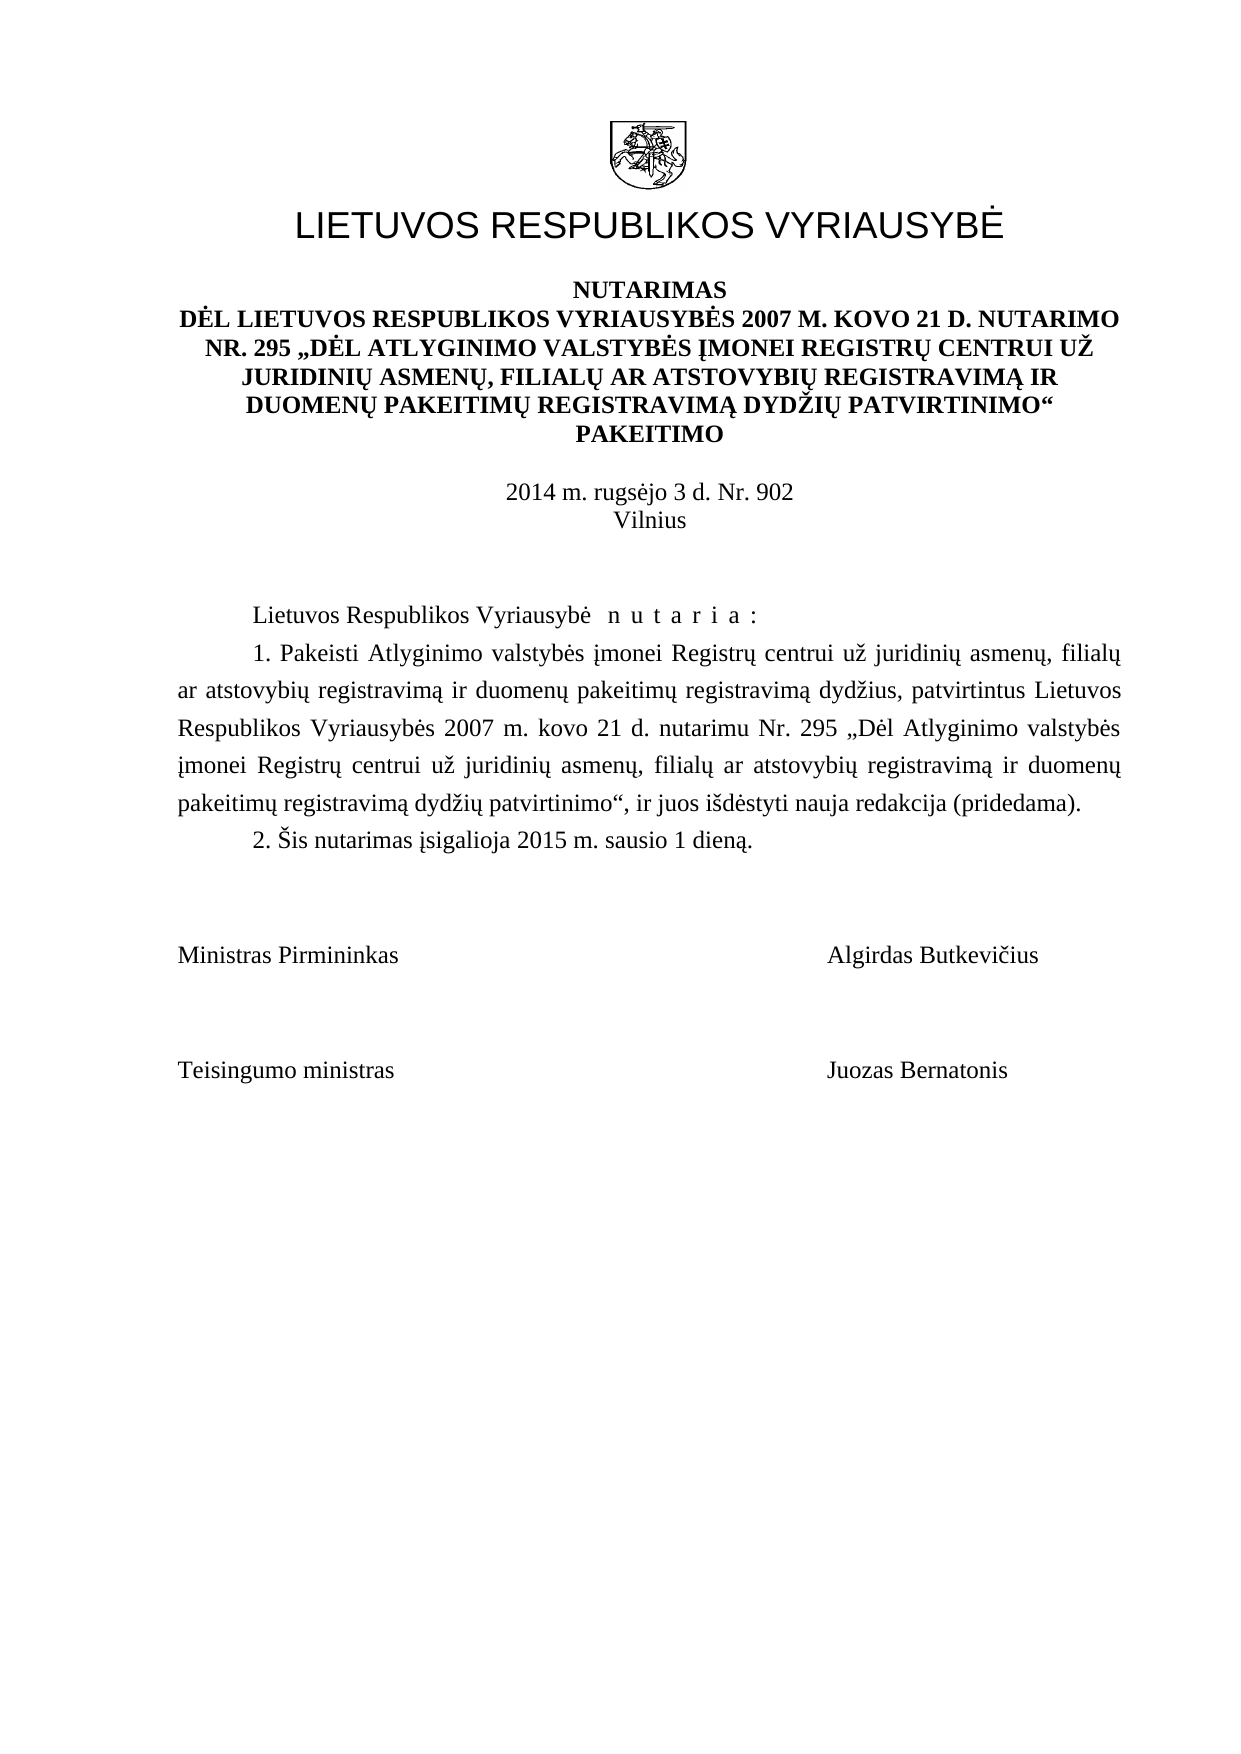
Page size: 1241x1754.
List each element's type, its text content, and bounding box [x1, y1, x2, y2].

text 2014 m. rugsėjo 3 d. Nr. 902 Vilnius [177, 477, 1122, 534]
text 2. Šis nutarimas įsigalioja 2015 m. sausio 1 dieną. [177, 817, 1122, 854]
text Ministras Pirmininkas Algirdas Butkevičius [177, 940, 1122, 969]
text nutarimas [177, 275, 1122, 304]
text 1. Pakeisti Atlyginimo valstybės įmonei Registrų centrui už juridinių asmenų, filialų ar atstovybių registravimą ir duomenų pakeitimų registravimą dydžius, patvirtintus Lietuvos Respublikos Vyriausybės 2007 m. kovo 21 d. nutarimu Nr. 295 „Dėl Atlyginimo valstybės įmonei Registrų centrui už juridinių asmenų, filialų ar atstovybių registravimą ir duomenų pakeitimų registravimą dydžių patvirtinimo“, ir juos išdėstyti nauja redakcija (pridedama). [177, 629, 1122, 817]
text Lietuvos Respublikos Vyriausybė [177, 203, 1122, 247]
text Lietuvos Respublikos Vyriausybė nutaria: [177, 592, 1122, 629]
text Teisingumo ministras Juozas Bernatonis [177, 1055, 1122, 1084]
text Dėl LIETUVOS RESPUBLIKOS VYRIAUSYBĖS 2007 M. KOVO 21 D. NUTARIMO NR. 295 „DĖL ATLYGINIMO VALSTYBĖS ĮMONEI REGISTRŲ CENTRUI UŽ JURIDINIŲ ASMENŲ, FILIALŲ AR ATSTOVYBIŲ REGISTRAVIMĄ IR DUOMENŲ PAKEITIMŲ REGISTRAVIMĄ DYDŽIŲ PATVIRTINIMO“ PAKEITIMO [177, 304, 1122, 448]
